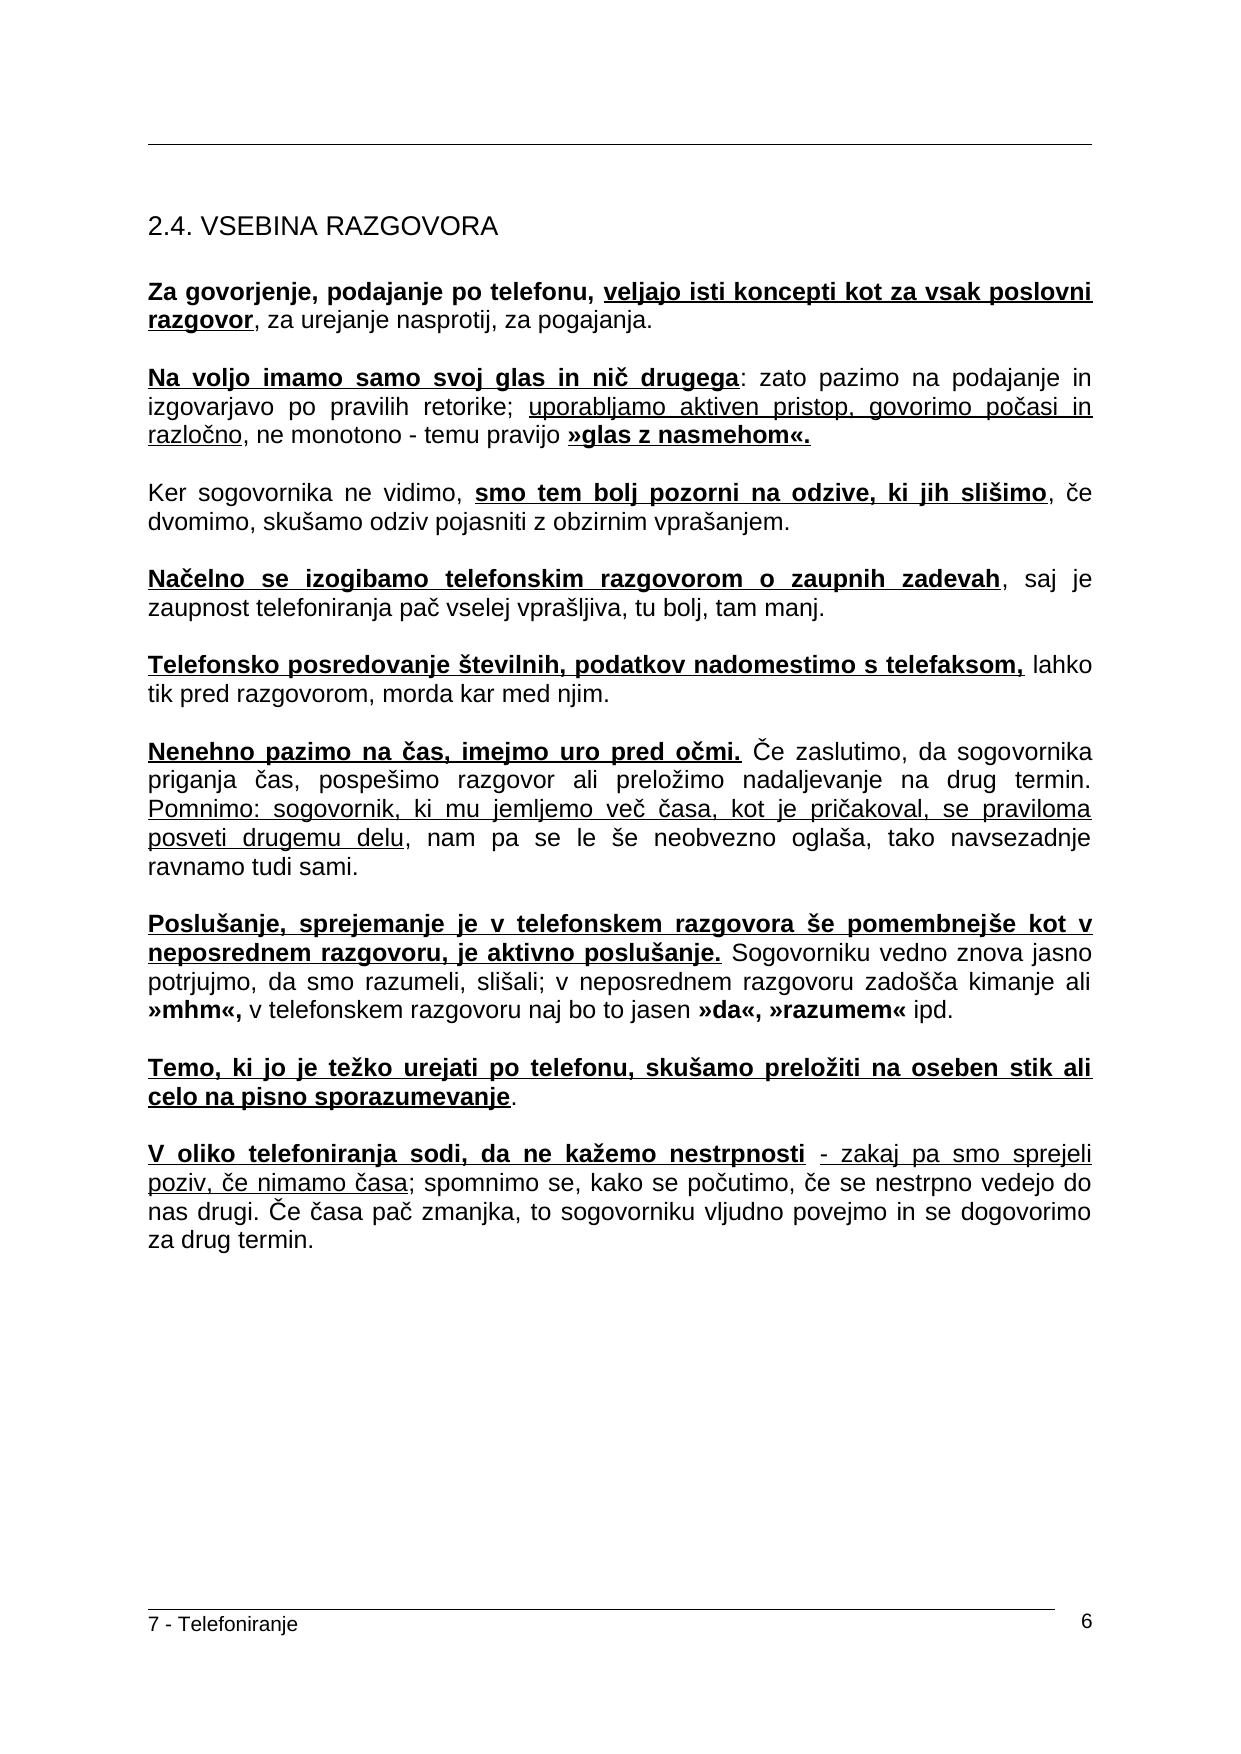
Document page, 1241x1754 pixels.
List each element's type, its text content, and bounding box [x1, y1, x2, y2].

text Za govorjenje, podajanje po telefonu, veljajo isti koncepti kot za vsak poslovni razgovor, za urejanje nasprotij, za pogajanja. [148, 276, 1092, 334]
text Na voljo imamo samo svoj glas in nič drugega: zato pazimo na podajanje in izgovarjavo po pravilih retorike; uporabljamo aktiven pristop, govorimo počasi in razločno, ne monotono - temu pravijo »glas z nasmehom«. [148, 363, 1092, 449]
text Ker sogovornika ne vidimo, smo tem bolj pozorni na odzive, ki jih slišimo, če dvomimo, skušamo odziv pojasniti z obzirnim vprašanjem. [148, 478, 1092, 535]
text V oliko telefoniranja sodi, da ne kažemo nestrpnosti - zakaj pa smo sprejeli poziv, če nimamo časa; spomnimo se, kako se počutimo, če se nestrpno vedejo do nas drugi. Če časa pač zmanjka, to sogovorniku vljudno povejmo in se dogovorimo za drug termin. [148, 1139, 1092, 1254]
text celo na pisno sporazumevanje. [148, 1079, 1092, 1110]
text Nenehno pazimo na čas, imejmo uro pred očmi. Če zaslutimo, da sogo­vornika priganja čas, pospešimo razgovor ali preložimo nadaljevanje na drug termin. Pomnimo: sogovornik, ki mu jemljemo več časa, kot je pričakoval, se praviloma [148, 736, 1092, 819]
text posveti drugemu delu, nam pa se le še neobvezno oglaša, tako navsezadnje ravnamo tudi sami. [148, 820, 1092, 880]
text Temo, ki jo je težko urejati po telefonu, skušamo preložiti na oseben stik ali [148, 1053, 1092, 1078]
text neposrednem razgovoru, je aktivno poslušanje. Sogovorniku vedno znova jasno potrjujmo, da smo razumeli, slišali; v neposrednem razgovoru zadošča kimanje ali »mhm«, v telefonskem razgovoru naj bo to jasen »da«, »razumem« ipd. [148, 935, 1092, 1024]
subtitle 2.4. VSEBINA RAZGOVORA [148, 210, 1092, 241]
text Načelno se izogibamo telefonskim razgovorom o zaupnih zadevah, saj je zaupnost tele­foniranja pač vselej vprašljiva, tu bolj, tam manj. [148, 564, 1092, 621]
text Poslušanje, sprejemanje je v telefonskem razgovora še pomembnej­še kot v [148, 909, 1092, 934]
text Telefonsko posredovanje številnih, podatkov nadomestimo s telefaksom, lahko tik pred razgovorom, morda kar med njim. [148, 650, 1092, 708]
